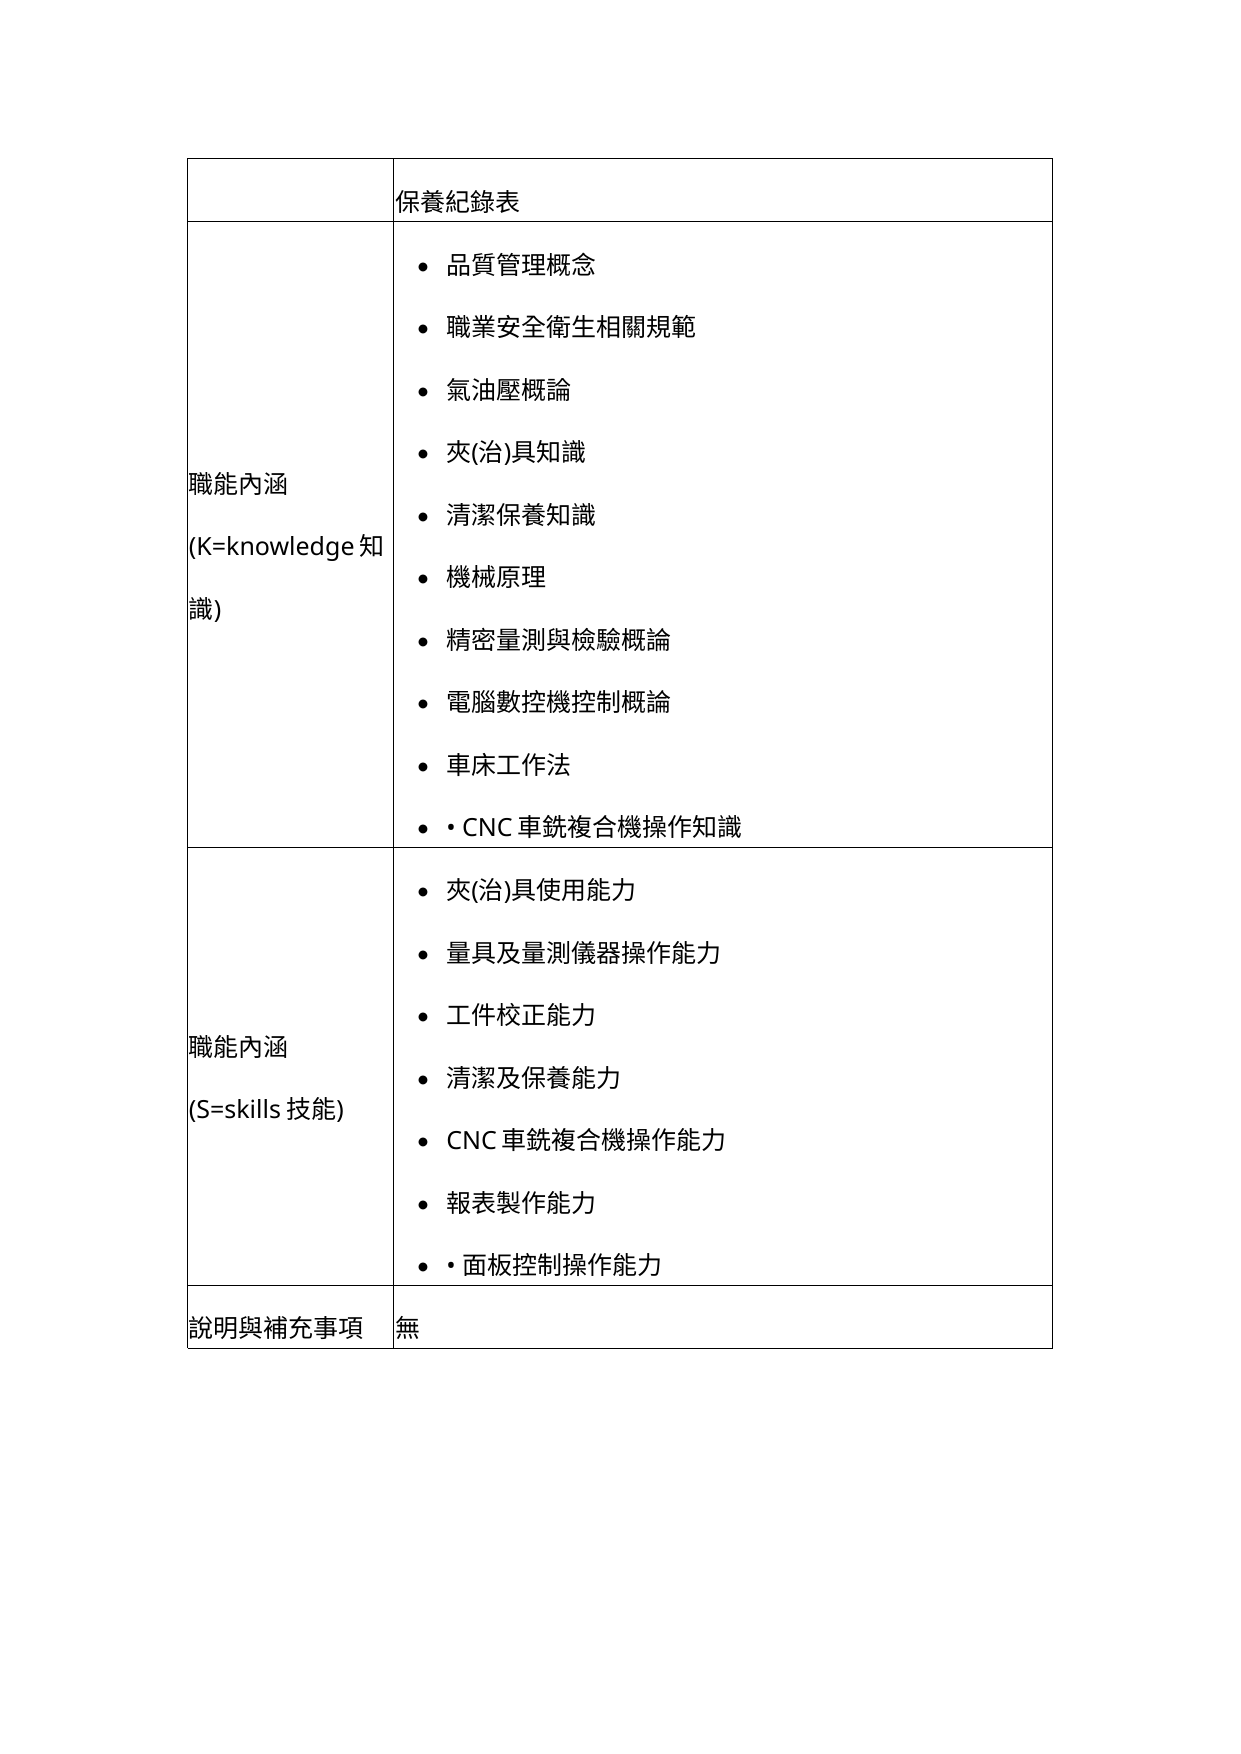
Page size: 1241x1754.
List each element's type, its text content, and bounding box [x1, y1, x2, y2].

table_cell 職能內涵 (S=skills技能) [188, 848, 393, 1285]
table_cell 品質管理概念 職業安全衛生相關規範 氣油壓概論 夾(治)具知識 清潔保養知識 機械原理 精密量測與檢驗概論 電腦數控機控制概論 車床工作法 • CNC車銑複合機操作知識 [394, 222, 1052, 847]
table_cell 職能內涵 (K=knowledge知識) [188, 222, 393, 847]
table_cell 說明與補充事項 [188, 1286, 393, 1348]
table_cell 夾(治)具使用能力 量具及量測儀器操作能力 工件校正能力 清潔及保養能力 CNC車銑複合機操作能力 報表製作能力 • 面板控制操作能力 [394, 848, 1052, 1285]
table_cell 無 [394, 1286, 1052, 1348]
table_cell 保養紀錄表 [394, 159, 1052, 221]
table_cell [188, 159, 393, 221]
